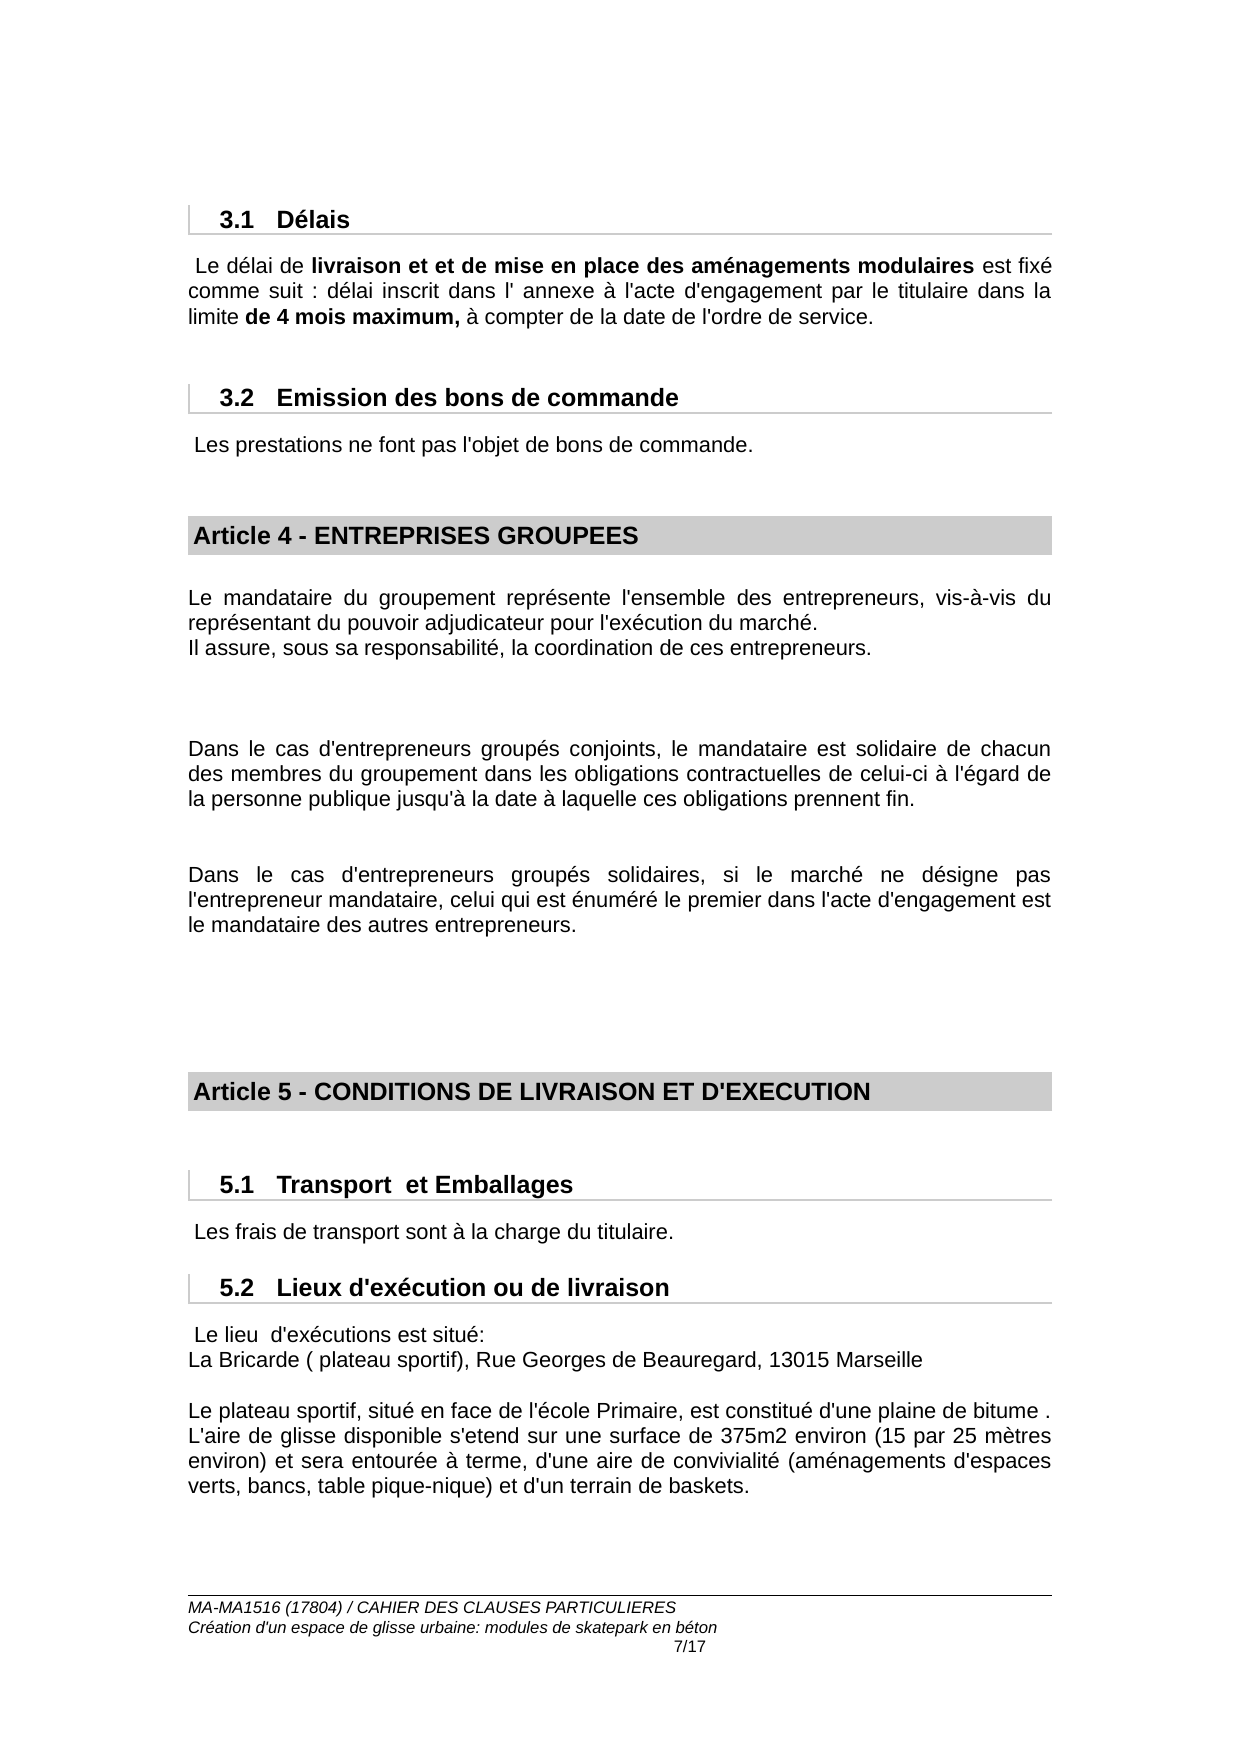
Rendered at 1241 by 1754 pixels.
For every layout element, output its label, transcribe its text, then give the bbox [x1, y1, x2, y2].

text Le plateau sportif, situé en face de l'école Primaire, est constitué d'une plaine de bitume . L'aire de glisse disponible s'etend sur une surface de 375m2 environ (15 par 25 mètres environ) et sera entourée à terme, d'une aire de convivialité (aménagements d'espaces verts, bancs, table pique-nique) et d'un terrain de baskets. [188, 1398, 1052, 1498]
text Les frais de transport sont à la charge du titulaire. [188, 1219, 1052, 1244]
text Les prestations ne font pas l'objet de bons de commande. [188, 432, 1052, 457]
subtitle CONDITIONS DE LIVRAISON ET D'EXECUTION [190, 1075, 1050, 1109]
text La Bricarde ( plateau sportif), Rue Georges de Beauregard, 13015 Marseille [188, 1347, 1052, 1372]
text Le mandataire du groupement représente l'ensemble des entrepreneurs, vis-à-vis du représentant du pouvoir adjudicateur pour l'exécution du marché. [188, 585, 1052, 635]
text Le lieu d'exécutions est situé: [188, 1322, 1052, 1347]
text Le délai de livraison et et de mise en place des aménagements modulaires est fixé comme suit : délai inscrit dans l' annexe à l'acte d'engagement par le titulaire dans la limite de 4 mois maximum, à compter de la date de l'ordre de service. [188, 253, 1052, 329]
text Il assure, sous sa responsabilité, la coordination de ces entrepreneurs. [188, 635, 1052, 660]
text Dans le cas d'entrepreneurs groupés solidaires, si le marché ne désigne pas l'entrepreneur mandataire, celui qui est énuméré le premier dans l'acte d'engagement est le mandataire des autres entrepreneurs. [188, 862, 1052, 938]
subtitle Transport et Emballages [190, 1170, 1052, 1199]
subtitle Délais [188, 204, 1052, 233]
text Dans le cas d'entrepreneurs groupés conjoints, le mandataire est solidaire de chacun des membres du groupement dans les obligations contractuelles de celui-ci à l'égard de la personne publique jusqu'à la date à laquelle ces obligations prennent fin. [188, 736, 1052, 812]
subtitle Emission des bons de commande [188, 383, 1052, 412]
subtitle Lieux d'exécution ou de livraison [188, 1273, 1052, 1302]
subtitle ENTREPRISES GROUPEES [190, 518, 1050, 553]
